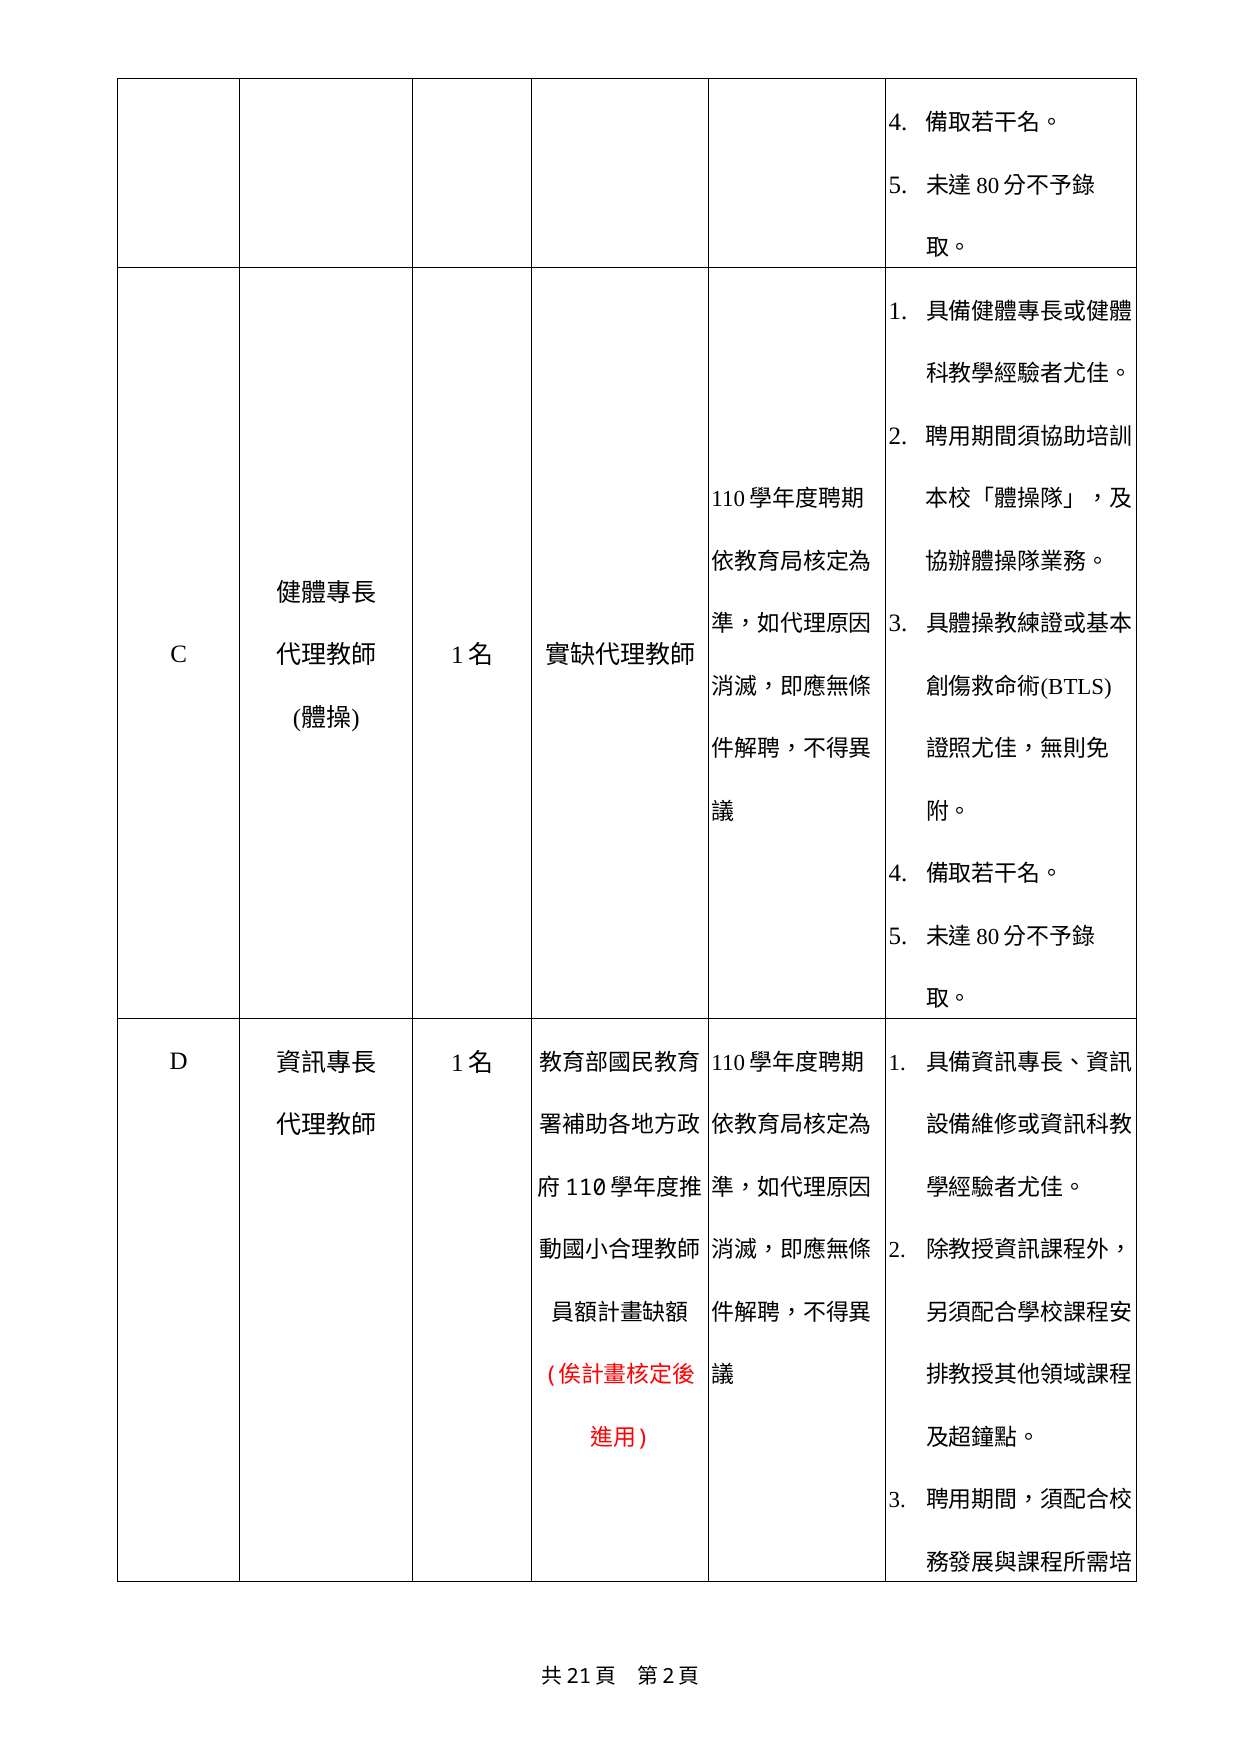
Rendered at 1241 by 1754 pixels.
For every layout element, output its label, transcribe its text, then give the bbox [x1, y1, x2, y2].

table_cell [532, 79, 708, 267]
table_cell 110學年度聘期依教育局核定為準，如代理原因消滅，即應無條件解聘，不得異議 [709, 1019, 885, 1581]
table_cell 1名 [413, 268, 531, 1018]
table_cell [709, 79, 885, 267]
table_cell 具備健體專長或健體科教學經驗者尤佳。 聘用期間須協助培訓本校「體操隊」，及協辦體操隊業務。 具體操教練證或基本創傷救命術(BTLS)證照尤佳，無則免附。 備取若干名。 未達80分不予錄取。 [886, 268, 1136, 1018]
table_cell 具備資訊專長、資訊設備維修或資訊科教學經驗者尤佳。 除教授資訊課程外，另須配合學校課程安排教授其他領域課程及超鐘點。 聘用期間，須配合校務發展與課程所需培 [886, 1019, 1136, 1581]
table_cell 資訊專長 代理教師 [240, 1019, 412, 1581]
table_cell [413, 79, 531, 267]
table_cell C [118, 268, 239, 1018]
table_cell 110學年度聘期依教育局核定為準，如代理原因消滅，即應無條件解聘，不得異議 [709, 268, 885, 1018]
table_cell 1名 [413, 1019, 531, 1581]
table_cell D [118, 1019, 239, 1581]
table_cell 健體專長 代理教師 (體操) [240, 268, 412, 1018]
table_cell 實缺代理教師 [532, 268, 708, 1018]
table_cell 具備自然科學專長或自然科教學經驗者尤佳。 主要教授自然另須配合超鐘點。 聘用期間須培訓學生參加「科展」。 備取若干名。 未達80分不予錄取。 [886, 79, 1136, 267]
table_cell 教育部國民教育署補助各地方政府110學年度推動國小合理教師員額計畫缺額(俟計畫核定後進用) [532, 1019, 708, 1581]
table_cell [240, 79, 412, 267]
table_cell [118, 79, 239, 267]
